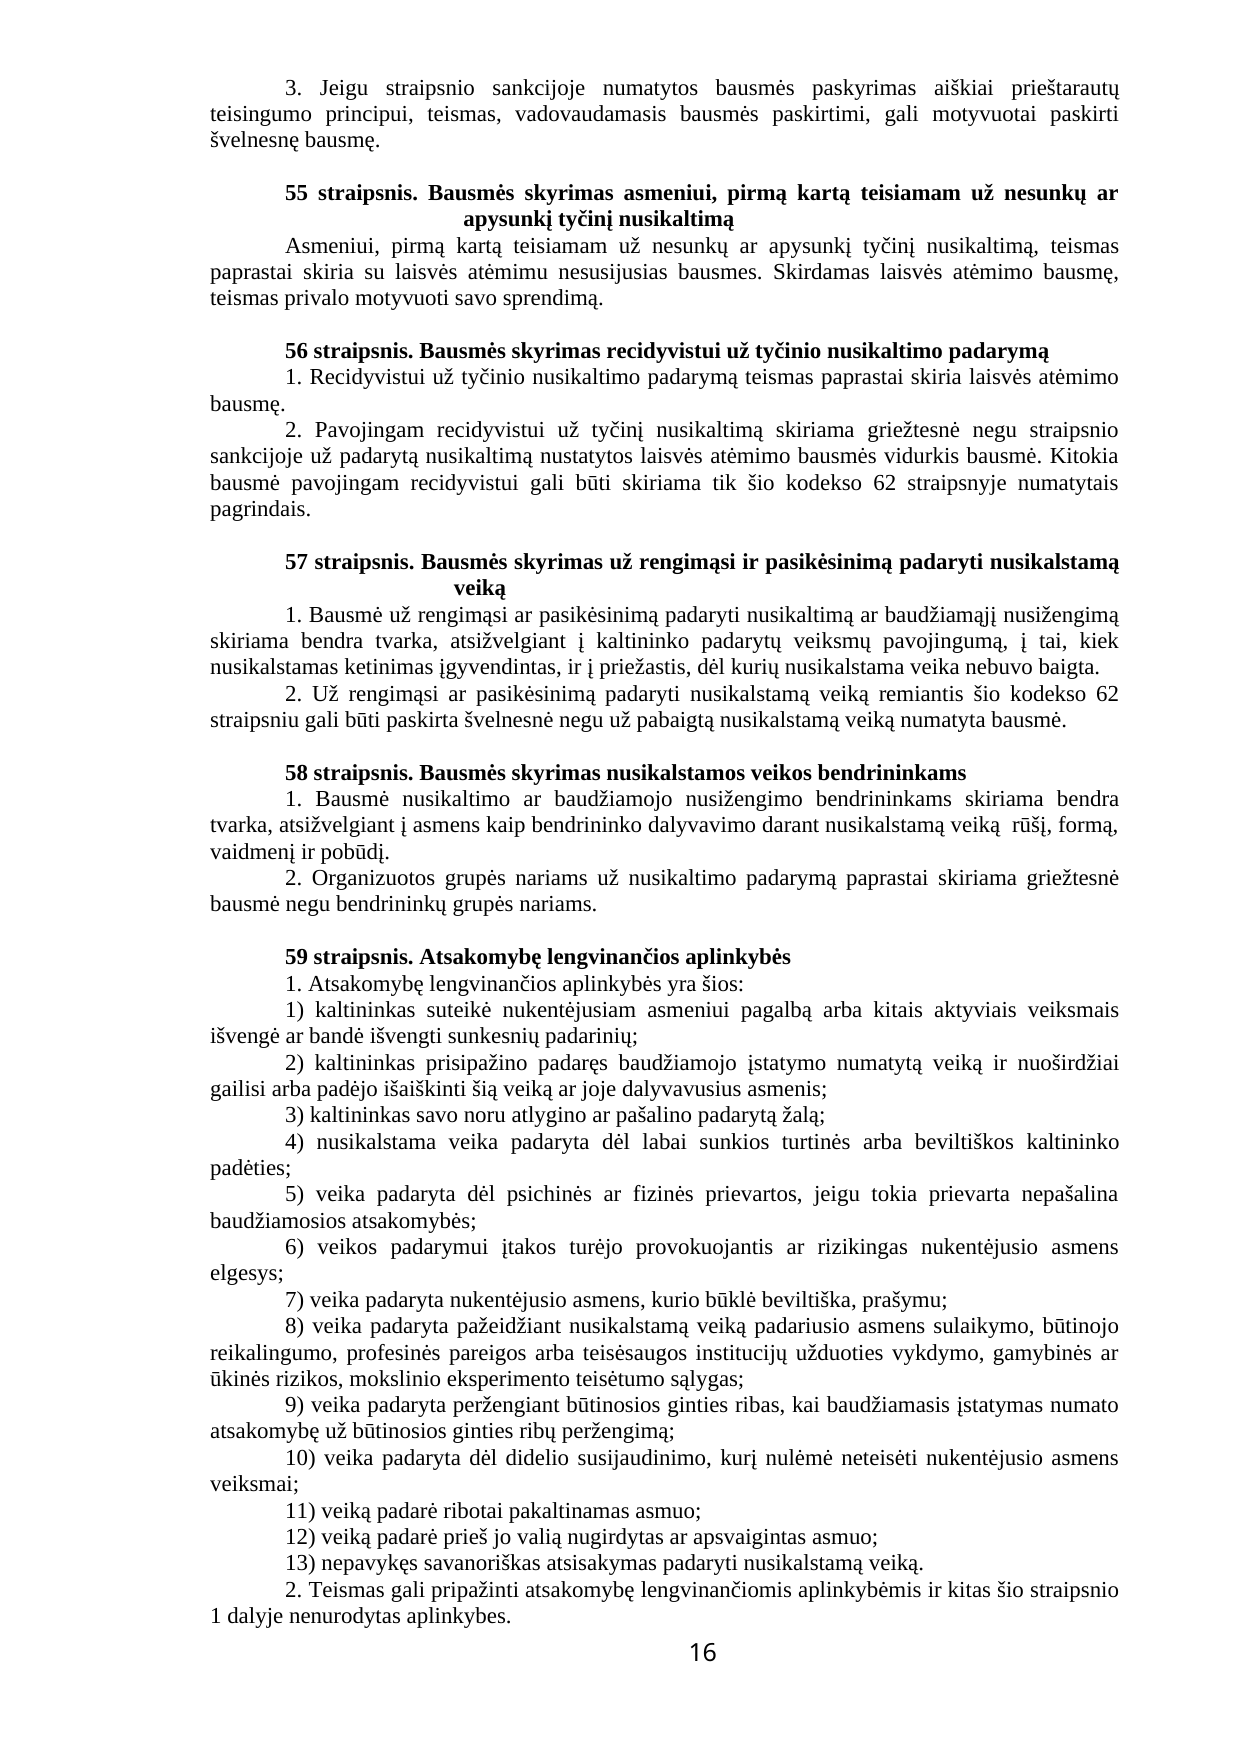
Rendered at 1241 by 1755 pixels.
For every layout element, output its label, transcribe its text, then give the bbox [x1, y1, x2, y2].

text 2. Už rengimąsi ar pasikėsinimą padaryti nusikalstamą veiką remiantis šio kodekso 62 straipsniu gali būti paskirta švelnesnė negu už pabaigtą nusikalstamą veiką numatyta bausmė. [210, 680, 1120, 732]
text 9) veika padaryta peržengiant būtinosios ginties ribas, kai baudžiamasis įstatymas numato atsakomybę už būtinosios ginties ribų peržengimą; [210, 1391, 1120, 1444]
text 8) veika padaryta pažeidžiant nusikalstamą veiką padariusio asmens sulaikymo, būtinojo reikalingumo, profesinės pareigos arba teisėsaugos institucijų užduoties vykdymo, gamybinės ar ūkinės rizikos, mokslinio eksperimento teisėtumo sąlygas; [210, 1312, 1120, 1391]
text 59 straipsnis. Atsakomybę lengvinančios aplinkybės [210, 943, 1120, 969]
text 5) veika padaryta dėl psichinės ar fizinės prievartos, jeigu tokia prievarta nepašalina baudžiamosios atsakomybės; [210, 1180, 1120, 1233]
text 12) veiką padarė prieš jo valią nugirdytas ar apsvaigintas asmuo; [210, 1523, 1120, 1549]
text 2. Teismas gali pripažinti atsakomybę lengvinančiomis aplinkybėmis ir kitas šio straipsnio 1 dalyje nenurodytas aplinkybes. [210, 1576, 1120, 1628]
text 2. Organizuotos grupės nariams už nusikaltimo padarymą paprastai skiriama griežtesnė bausmė negu bendrininkų grupės nariams. [210, 864, 1120, 917]
text 55 straipsnis. Bausmės skyrimas asmeniui, pirmą kartą teisiamam už nesunkų ar apysunkį tyčinį nusikaltimą [285, 179, 1120, 232]
text 1. Bausmė už rengimąsi ar pasikėsinimą padaryti nusikaltimą ar baudžiamąjį nusižengimą skiriama bendra tvarka, atsižvelgiant į kaltininko padarytų veiksmų pavojingumą, į tai, kiek nusikalstamas ketinimas įgyvendintas, ir į priežastis, dėl kurių nusikalstama veika nebuvo baigta. [210, 601, 1120, 680]
text 11) veiką padarė ribotai pakaltinamas asmuo; [210, 1497, 1120, 1523]
text 4) nusikalstama veika padaryta dėl labai sunkios turtinės arba beviltiškos kaltininko padėties; [210, 1128, 1120, 1180]
text 1) kaltininkas suteikė nukentėjusiam asmeniui pagalbą arba kitais aktyviais veiksmais išvengė ar bandė išvengti sunkesnių padarinių; [210, 996, 1120, 1049]
text 2) kaltininkas prisipažino padaręs baudžiamojo įstatymo numatytą veiką ir nuoširdžiai gailisi arba padėjo išaiškinti šią veiką ar joje dalyvavusius asmenis; [210, 1049, 1120, 1101]
text 3. Jeigu straipsnio sankcijoje numatytos bausmės paskyrimas aiškiai prieštarautų teisingumo principui, teismas, vadovaudamasis bausmės paskirtimi, gali motyvuotai paskirti švelnesnę bausmę. [210, 73, 1120, 153]
text 6) veikos padarymui įtakos turėjo provokuojantis ar rizikingas nukentėjusio asmens elgesys; [210, 1233, 1120, 1286]
text 57 straipsnis. Bausmės skyrimas už rengimąsi ir pasikėsinimą padaryti nusikalstamą veiką [285, 548, 1120, 601]
text 1. Recidyvistui už tyčinio nusikaltimo padarymą teismas paprastai skiria laisvės atėmimo bausmę. [210, 363, 1120, 416]
text 1. Bausmė nusikaltimo ar baudžiamojo nusižengimo bendrininkams skiriama bendra tvarka, atsižvelgiant į asmens kaip bendrininko dalyvavimo darant nusikalstamą veiką rūšį, formą, vaidmenį ir pobūdį. [210, 785, 1120, 864]
text 58 straipsnis. Bausmės skyrimas nusikalstamos veikos bendrininkams [210, 759, 1120, 785]
text 3) kaltininkas savo noru atlygino ar pašalino padarytą žalą; [210, 1101, 1120, 1128]
text 56 straipsnis. Bausmės skyrimas recidyvistui už tyčinio nusikaltimo padarymą [285, 337, 1120, 363]
text 1. Atsakomybę lengvinančios aplinkybės yra šios: [210, 969, 1120, 996]
text Asmeniui, pirmą kartą teisiamam už nesunkų ar apysunkį tyčinį nusikaltimą, teismas paprastai skiria su laisvės atėmimu nesusijusias bausmes. Skirdamas laisvės atėmimo bausmę, teismas privalo motyvuoti savo sprendimą. [210, 232, 1120, 311]
text 2. Pavojingam recidyvistui už tyčinį nusikaltimą skiriama griežtesnė negu straipsnio sankcijoje už padarytą nusikaltimą nustatytos laisvės atėmimo bausmės vidurkis bausmė. Kitokia bausmė pavojingam recidyvistui gali būti skiriama tik šio kodekso 62 straipsnyje numatytais pagrindais. [210, 416, 1120, 522]
text 7) veika padaryta nukentėjusio asmens, kurio būklė beviltiška, prašymu; [210, 1286, 1120, 1312]
text 13) nepavykęs savanoriškas atsisakymas padaryti nusikalstamą veiką. [210, 1549, 1120, 1576]
text 10) veika padaryta dėl didelio susijaudinimo, kurį nulėmė neteisėti nukentėjusio asmens veiksmai; [210, 1444, 1120, 1497]
